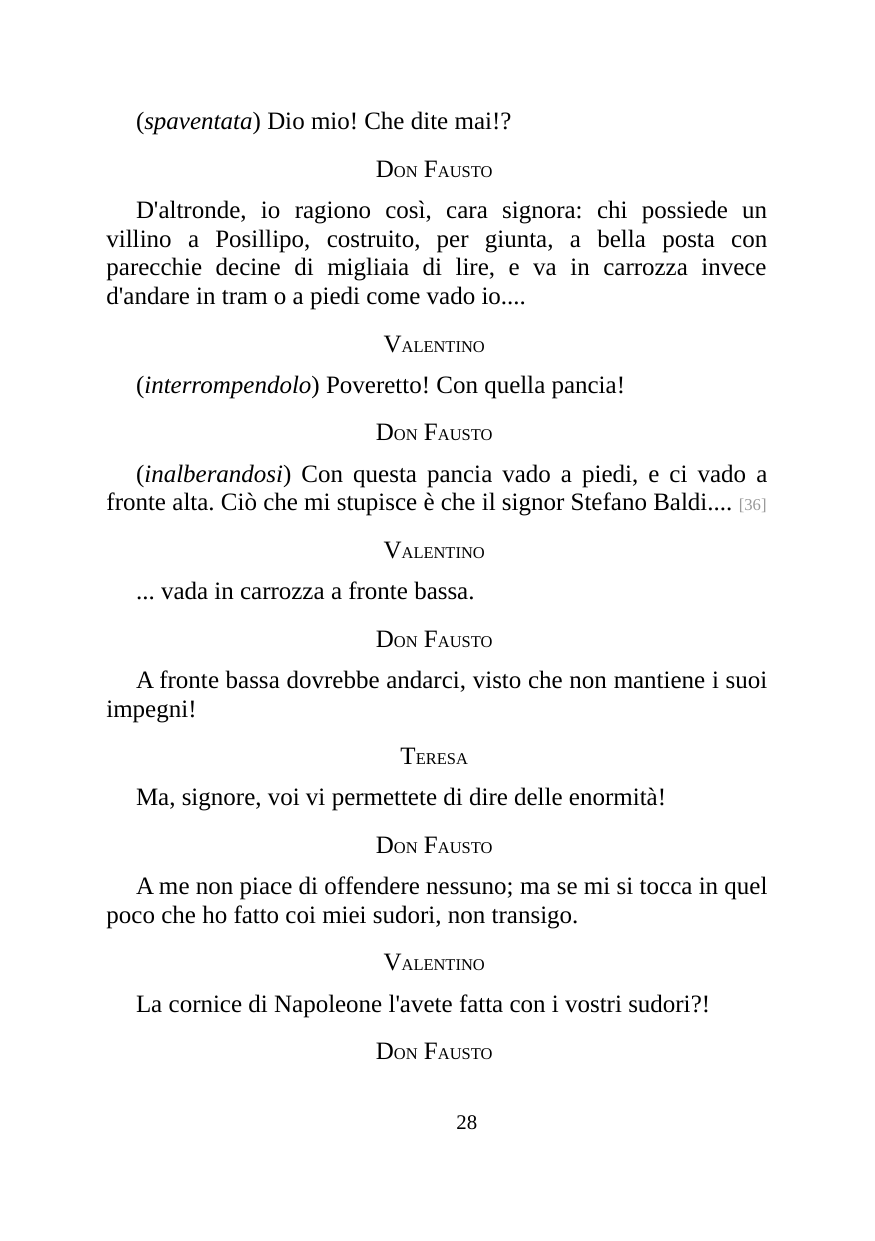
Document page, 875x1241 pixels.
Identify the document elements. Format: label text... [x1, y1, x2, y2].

text Ma, signore, voi vi permettete di dire delle enormità! [106, 782, 768, 811]
text Valentino [106, 329, 768, 357]
text Don Fausto [106, 624, 768, 652]
text La cornice di Napoleone l'avete fatta con i vostri sudori?! [106, 989, 768, 1017]
text Valentino [106, 947, 768, 976]
text ... vada in carrozza a fronte bassa. [106, 576, 768, 605]
text (spaventata) Dio mio! Che dite mai!? [106, 106, 768, 135]
text (interrompendolo) Poveretto! Con quella pancia! [106, 370, 768, 399]
text Valentino [106, 535, 768, 564]
text D'altronde, io ragiono così, cara signora: chi possiede un villino a Posillipo, costruito, per giunta, a bella posta con parecchie decine di migliaia di lire, e va in carrozza invece d'andare in tram o a piedi come vado io.... [106, 195, 768, 310]
text Don Fausto [106, 417, 768, 446]
text Don Fausto [106, 830, 768, 859]
text Teresa [106, 741, 768, 770]
text Don Fausto [106, 154, 768, 182]
text A fronte bassa dovrebbe andarci, visto che non mantiene i suoi impegni! [106, 665, 768, 722]
text Don Fausto [106, 1036, 768, 1065]
text (inalberandosi) Con questa pancia vado a piedi, e ci vado a fronte alta. Ciò che mi stupisce è che il signor Stefano Baldi.... [36] [106, 459, 768, 516]
text A me non piace di offendere nessuno; ma se mi si tocca in quel poco che ho fatto coi miei sudori, non transigo. [106, 871, 768, 929]
